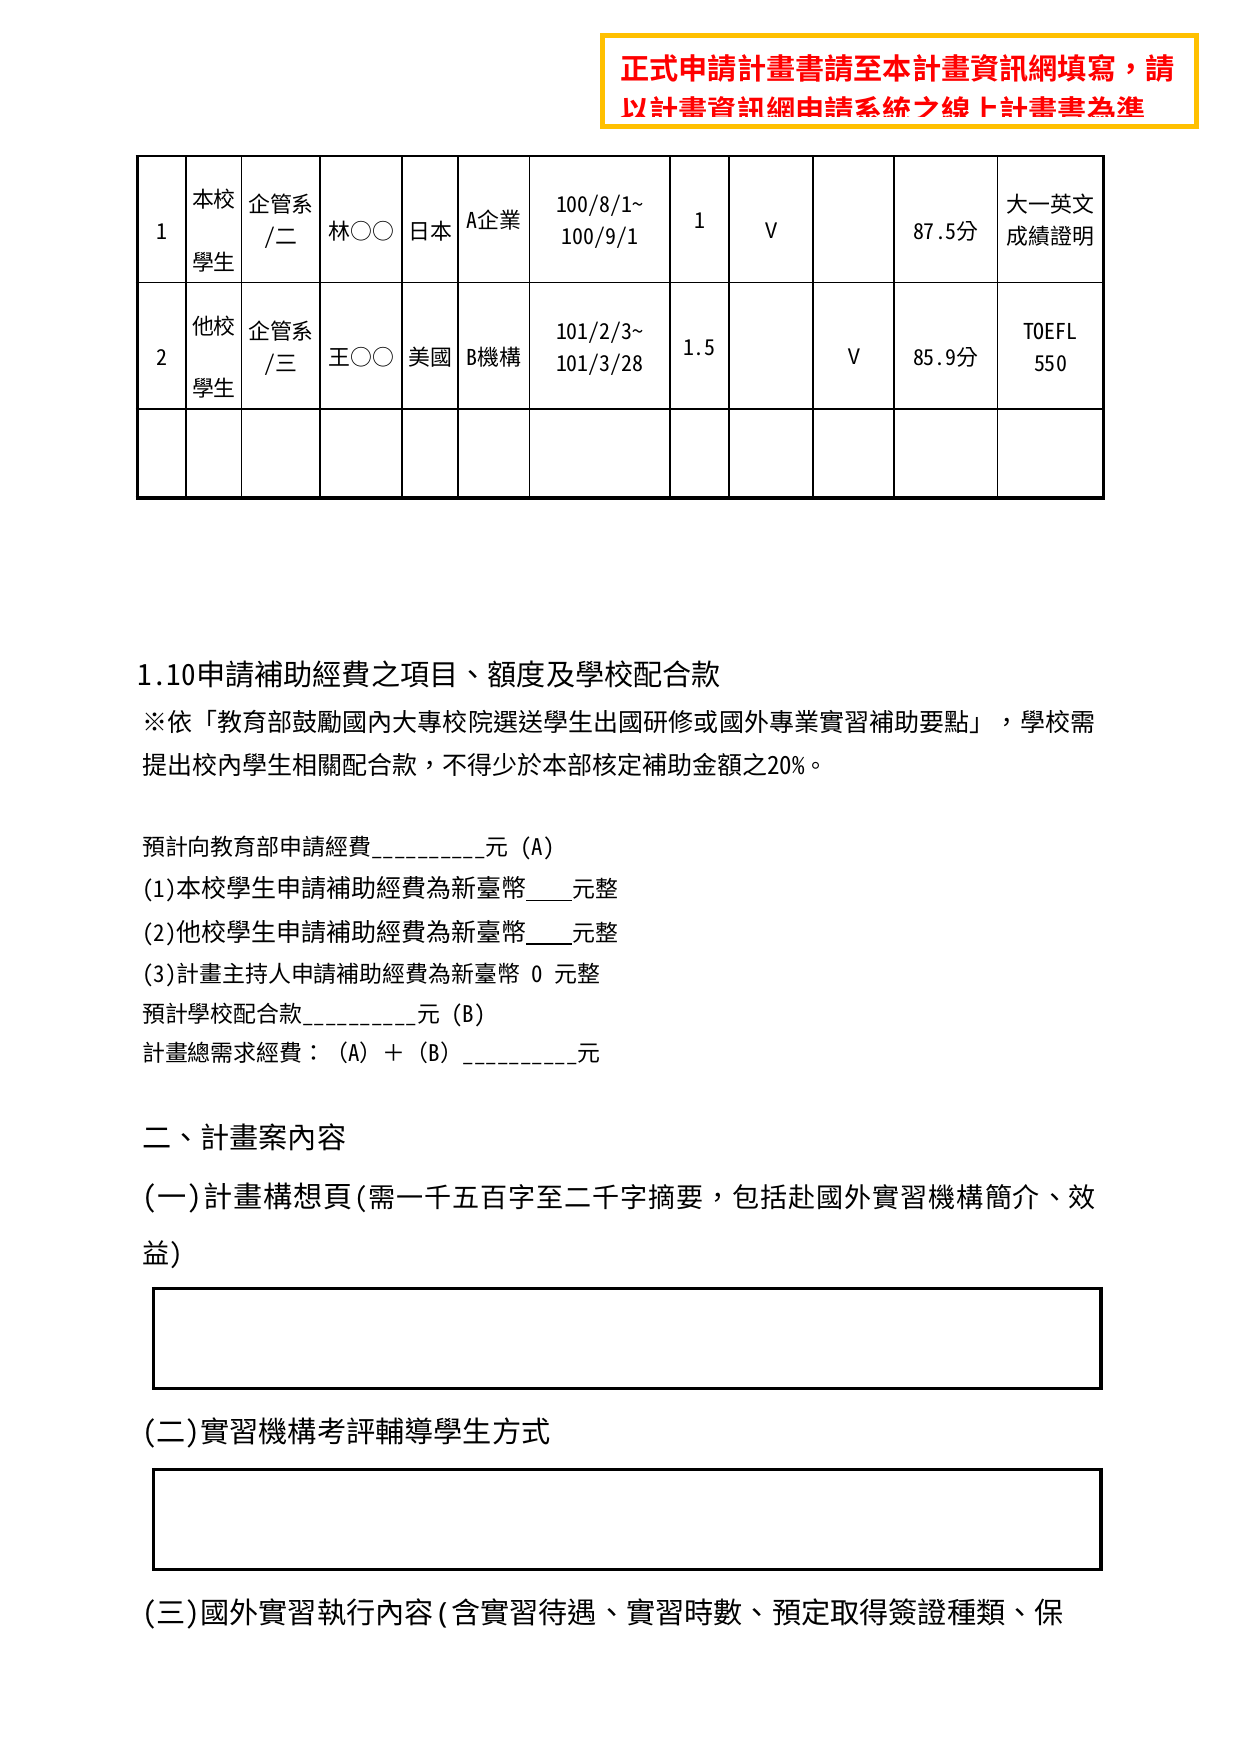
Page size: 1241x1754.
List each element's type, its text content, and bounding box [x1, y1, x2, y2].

table_cell V [730, 157, 812, 282]
text (2)他校學生申請補助經費為新臺幣 元整 [142, 912, 1098, 948]
table_cell TOEFL 550 [998, 283, 1102, 408]
table_cell 100/8/1~ 100/9/1 [530, 157, 669, 282]
table_cell [459, 410, 529, 496]
table_cell [814, 157, 893, 282]
text (二)實習機構考評輔導學生方式 [142, 1409, 1098, 1451]
table_cell 美國 [403, 283, 457, 408]
text 計畫總需求經費：（A）＋（B）__________元 [142, 1035, 1098, 1068]
text (3)計畫主持人申請補助經費為新臺幣 0 元整 [142, 956, 1098, 989]
table_cell A企業 [459, 157, 529, 282]
table_cell 1 [139, 157, 185, 282]
table_cell 林○○ [321, 157, 401, 282]
table_cell B機構 [459, 283, 529, 408]
table_cell 101/2/3~ 101/3/28 [530, 283, 669, 408]
table_cell 87.5分 [895, 157, 997, 282]
table_cell [187, 410, 241, 496]
table_cell 85.9分 [895, 283, 997, 408]
text 預計學校配合款__________元 (B) [142, 996, 1098, 1029]
text (1)本校學生申請補助經費為新臺幣 元整 [142, 869, 1098, 905]
text 1.10申請補助經費之項目、額度及學校配合款 [108, 652, 1098, 694]
table_cell 企管系 /三 [242, 283, 319, 408]
table_cell 大一英文 成績證明 [998, 157, 1102, 282]
table_cell 本校學生 [187, 157, 241, 282]
table_cell V [814, 283, 893, 408]
table_cell [403, 410, 457, 496]
table_cell 日本 [403, 157, 457, 282]
table_cell [998, 410, 1102, 496]
table_cell [730, 410, 812, 496]
table_cell [530, 410, 669, 496]
text 二、計畫案內容 [142, 1115, 1098, 1157]
table_header [155, 1471, 1099, 1568]
table_cell [242, 410, 319, 496]
table_cell 1 [671, 157, 728, 282]
text ※依「教育部鼓勵國內大專校院選送學生出國研修或國外專業實習補助要點」，學校需提出校內學生相關配合款，不得少於本部核定補助金額之20%。 [142, 702, 1098, 782]
table_header [155, 1290, 1099, 1387]
table_cell 他校學生 [187, 283, 241, 408]
table_cell 企管系 /二 [242, 157, 319, 282]
text (一)計畫構想頁(需一千五百字至二千字摘要，包括赴國外實習機構簡介、效益) [142, 1174, 1098, 1271]
table_cell [139, 410, 185, 496]
text 預計向教育部申請經費__________元 (A) [142, 829, 1098, 862]
table_cell 2 [139, 283, 185, 408]
table_cell [321, 410, 401, 496]
table_cell 1.5 [671, 283, 728, 408]
table_cell [895, 410, 997, 496]
table_cell [671, 410, 728, 496]
table_cell [814, 410, 893, 496]
table_cell [730, 283, 812, 408]
text (三)國外實習執行內容(含實習待遇、實習時數、預定取得簽證種類、保 [142, 1590, 1098, 1632]
table_cell 王○○ [321, 283, 401, 408]
